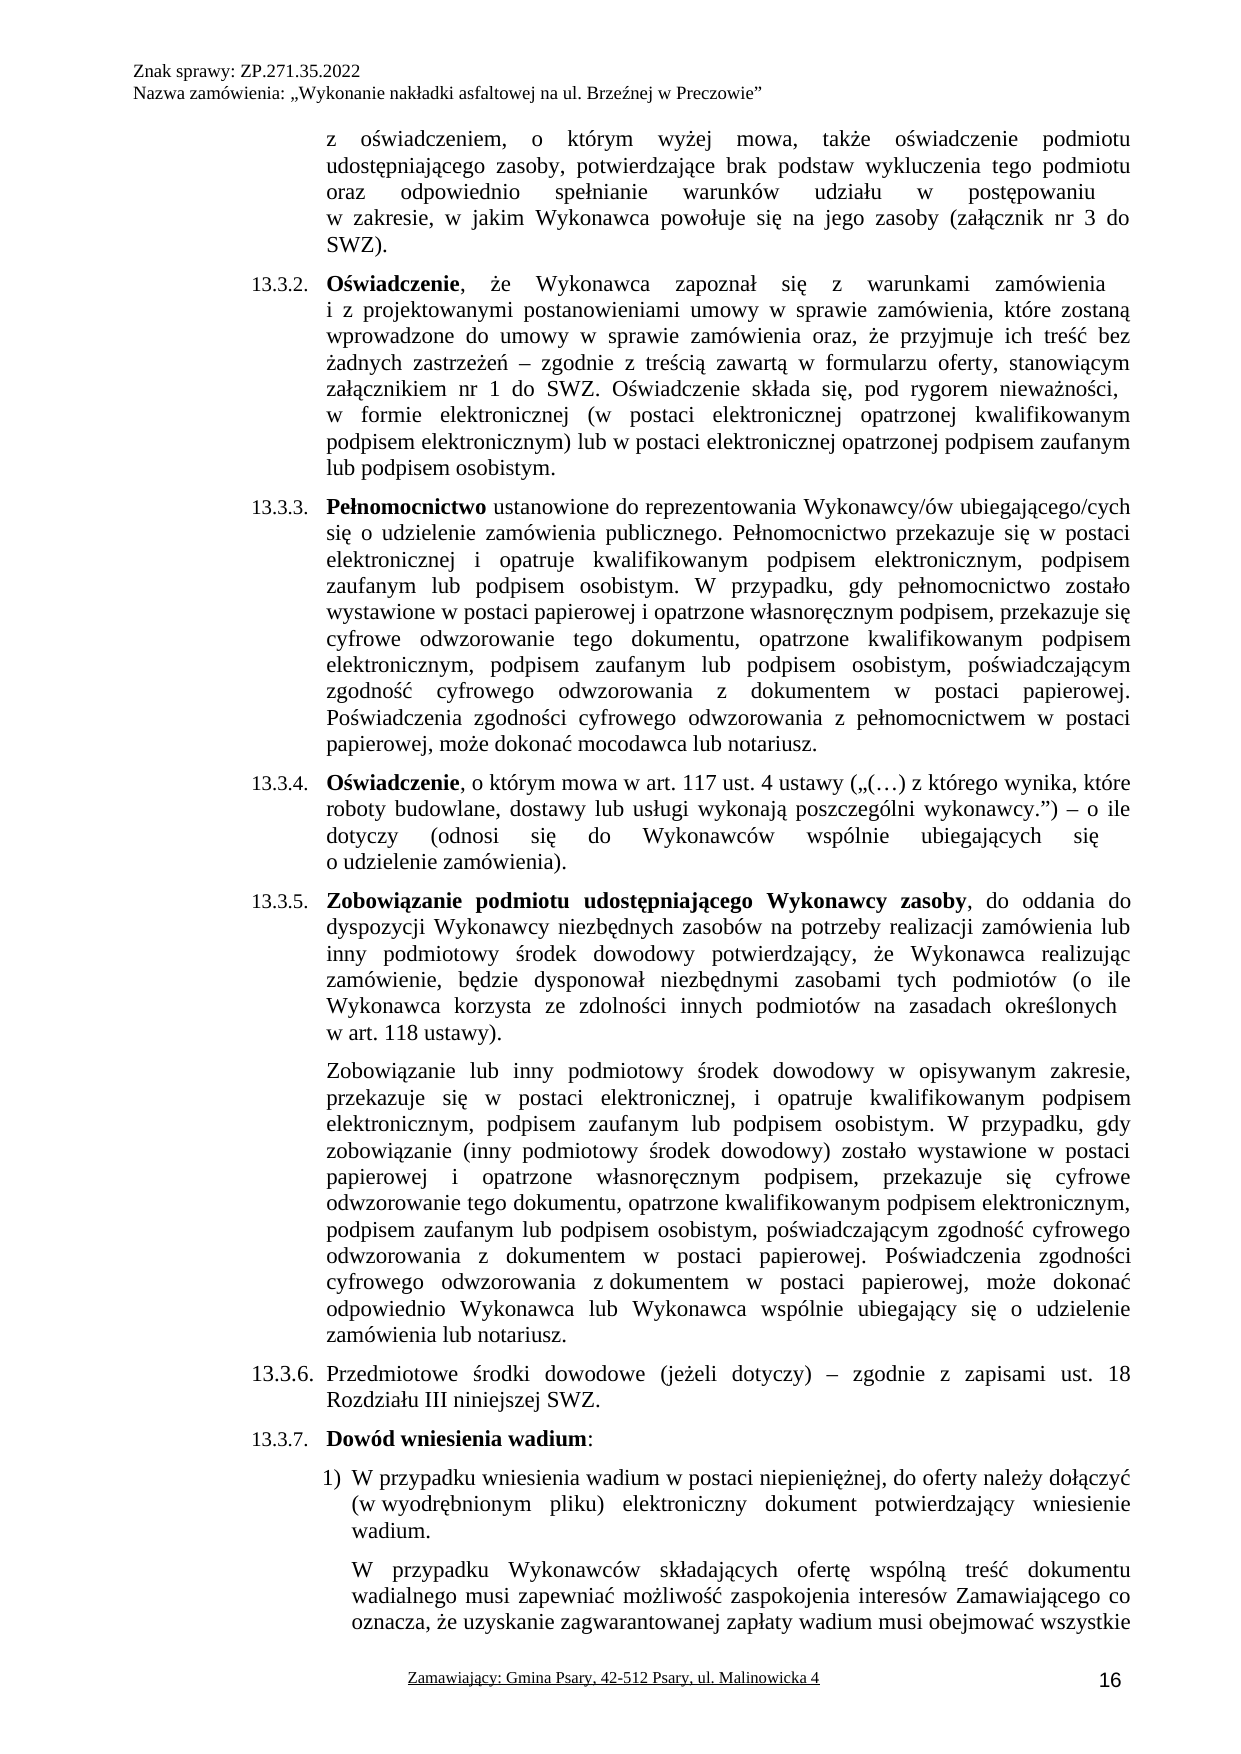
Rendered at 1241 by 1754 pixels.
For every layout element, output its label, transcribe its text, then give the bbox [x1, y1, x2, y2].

list Zobowiązanie podmiotu udostępniającego Wykonawcy zasoby, do oddania do dyspozycji Wykonawcy niezbędnych zasobów na potrzeby realizacji zamówienia lub inny podmiotowy środek dowodowy potwierdzający, że Wykonawca realizując zamówienie, będzie dysponował niezbędnymi zasobami tych podmiotów (o ile Wykonawca korzysta ze zdolności innych podmiotów na zasadach określonych w art. 118 ustawy). [251, 887, 1132, 1045]
list Pełnomocnictwo ustanowione do reprezentowania Wykonawcy/ów ubiegającego/cych się o udzielenie zamówienia publicznego. Pełnomocnictwo przekazuje się w postaci elektronicznej i opatruje kwalifikowanym podpisem elektronicznym, podpisem zaufanym lub podpisem osobistym. W przypadku, gdy pełnomocnictwo zostało wystawione w postaci papierowej i opatrzone własnoręcznym podpisem, przekazuje się cyfrowe odwzorowanie tego dokumentu, opatrzone kwalifikowanym podpisem elektronicznym, podpisem zaufanym lub podpisem osobistym, poświadczającym zgodność cyfrowego odwzorowania z dokumentem w postaci papierowej. Poświadczenia zgodności cyfrowego odwzorowania z pełnomocnictwem w postaci papierowej, może dokonać mocodawca lub notariusz. [251, 493, 1132, 757]
list z oświadczeniem, o którym wyżej mowa, także oświadczenie podmiotu udostępniającego zasoby, potwierdzające brak podstaw wykluczenia tego podmiotu oraz odpowiednio spełnianie warunków udziału w postępowaniu w zakresie, w jakim Wykonawca powołuje się na jego zasoby (załącznik nr 3 do SWZ). [249, 125, 1132, 257]
text Zobowiązanie lub inny podmiotowy środek dowodowy w opisywanym zakresie, przekazuje się w postaci elektronicznej, i opatruje kwalifikowanym podpisem elektronicznym, podpisem zaufanym lub podpisem osobistym. W przypadku, gdy zobowiązanie (inny podmiotowy środek dowodowy) zostało wystawione w postaci papierowej i opatrzone własnoręcznym podpisem, przekazuje się cyfrowe odwzorowanie tego dokumentu, opatrzone kwalifikowanym podpisem elektronicznym, podpisem zaufanym lub podpisem osobistym, poświadczającym zgodność cyfrowego odwzorowania z dokumentem w postaci papierowej. Poświadczenia zgodności cyfrowego odwzorowania z dokumentem w postaci papierowej, może dokonać odpowiednio Wykonawca lub Wykonawca wspólnie ubiegający się o udzielenie zamówienia lub notariusz. [326, 1058, 1132, 1347]
list Dowód wniesienia wadium: [251, 1425, 1132, 1452]
list W przypadku wniesienia wadium w postaci niepieniężnej, do oferty należy dołączyć (w wyodrębnionym pliku) elektroniczny dokument potwierdzający wniesienie wadium. [322, 1464, 1132, 1543]
text W przypadku Wykonawców składających ofertę wspólną treść dokumentu wadialnego musi zapewniać możliwość zaspokojenia interesów Zamawiającego co oznacza, że uzyskanie zagwarantowanej zapłaty wadium musi obejmować wszystkie [351, 1556, 1132, 1635]
list Oświadczenie, o którym mowa w art. 117 ust. 4 ustawy („(…) z którego wynika, które roboty budowlane, dostawy lub usługi wykonają poszczególni wykonawcy.”) – o ile dotyczy (odnosi się do Wykonawców wspólnie ubiegających się o udzielenie zamówienia). [251, 769, 1132, 874]
list Przedmiotowe środki dowodowe (jeżeli dotyczy) – zgodnie z zapisami ust. 18 Rozdziału III niniejszej SWZ. [251, 1360, 1132, 1413]
list Oświadczenie, że Wykonawca zapoznał się z warunkami zamówienia i z projektowanymi postanowieniami umowy w sprawie zamówienia, które zostaną wprowadzone do umowy w sprawie zamówienia oraz, że przyjmuje ich treść bez żadnych zastrzeżeń – zgodnie z treścią zawartą w formularzu oferty, stanowiącym załącznikiem nr 1 do SWZ. Oświadczenie składa się, pod rygorem nieważności, w formie elektronicznej (w postaci elektronicznej opatrzonej kwalifikowanym podpisem elektronicznym) lub w postaci elektronicznej opatrzonej podpisem zaufanym lub podpisem osobistym. [251, 270, 1132, 481]
